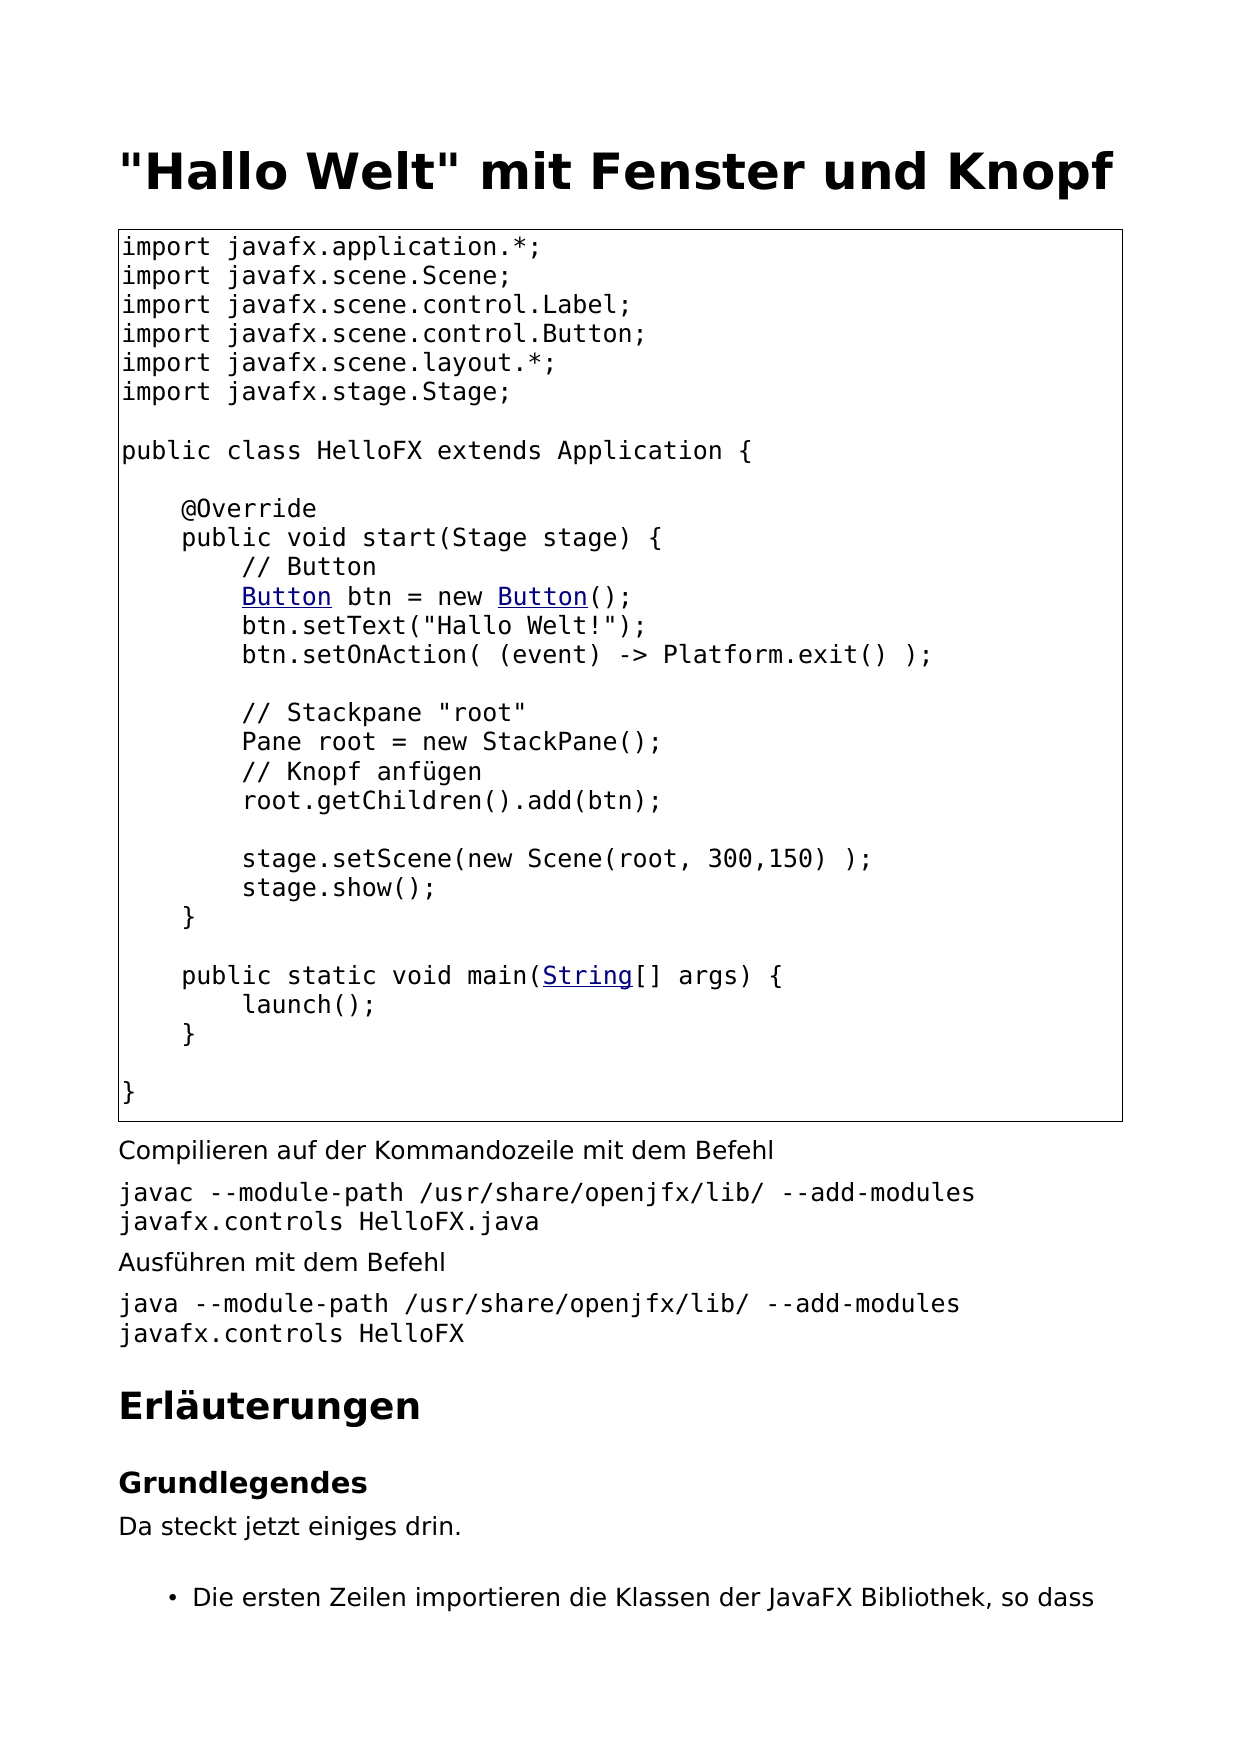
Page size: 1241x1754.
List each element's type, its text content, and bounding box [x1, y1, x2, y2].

table_header import javafx.application.*; import javafx.scene.Scene; import javafx.scene.control.Label; import javafx.scene.control.Button; import javafx.scene.layout.*; import javafx.stage.Stage; public class HelloFX extends Application { @Override public void start(Stage stage) { // Button Button btn = new Button(); btn.setText("Hallo Welt!"); btn.setOnAction( (event) -> Platform.exit() ); // Stackpane "root" Pane root = new StackPane(); // Knopf anfügen root.getChildren().add(btn); stage.setScene(new Scene(root, 300,150) ); stage.show(); } public static void main(String[] args) { launch(); } } [119, 230, 1122, 1121]
text Ausführen mit dem Befehl [118, 1248, 1122, 1277]
subtitle Erläuterungen [118, 1385, 1122, 1428]
text Compilieren auf der Kommandozeile mit dem Befehl [118, 1136, 1122, 1165]
text Da steckt jetzt einiges drin. [118, 1512, 1122, 1542]
text javac --module-path /usr/share/openjfx/lib/ --add-modules javafx.controls HelloFX.java [118, 1178, 1122, 1236]
subtitle "Hallo Welt" mit Fenster und Knopf [118, 143, 1122, 201]
list Die ersten Zeilen importieren die Klassen der JavaFX Bibliothek, so dass [177, 1583, 1122, 1613]
text java --module-path /usr/share/openjfx/lib/ --add-modules javafx.controls HelloFX [118, 1290, 1122, 1348]
subtitle Grundlegendes [118, 1466, 1122, 1500]
